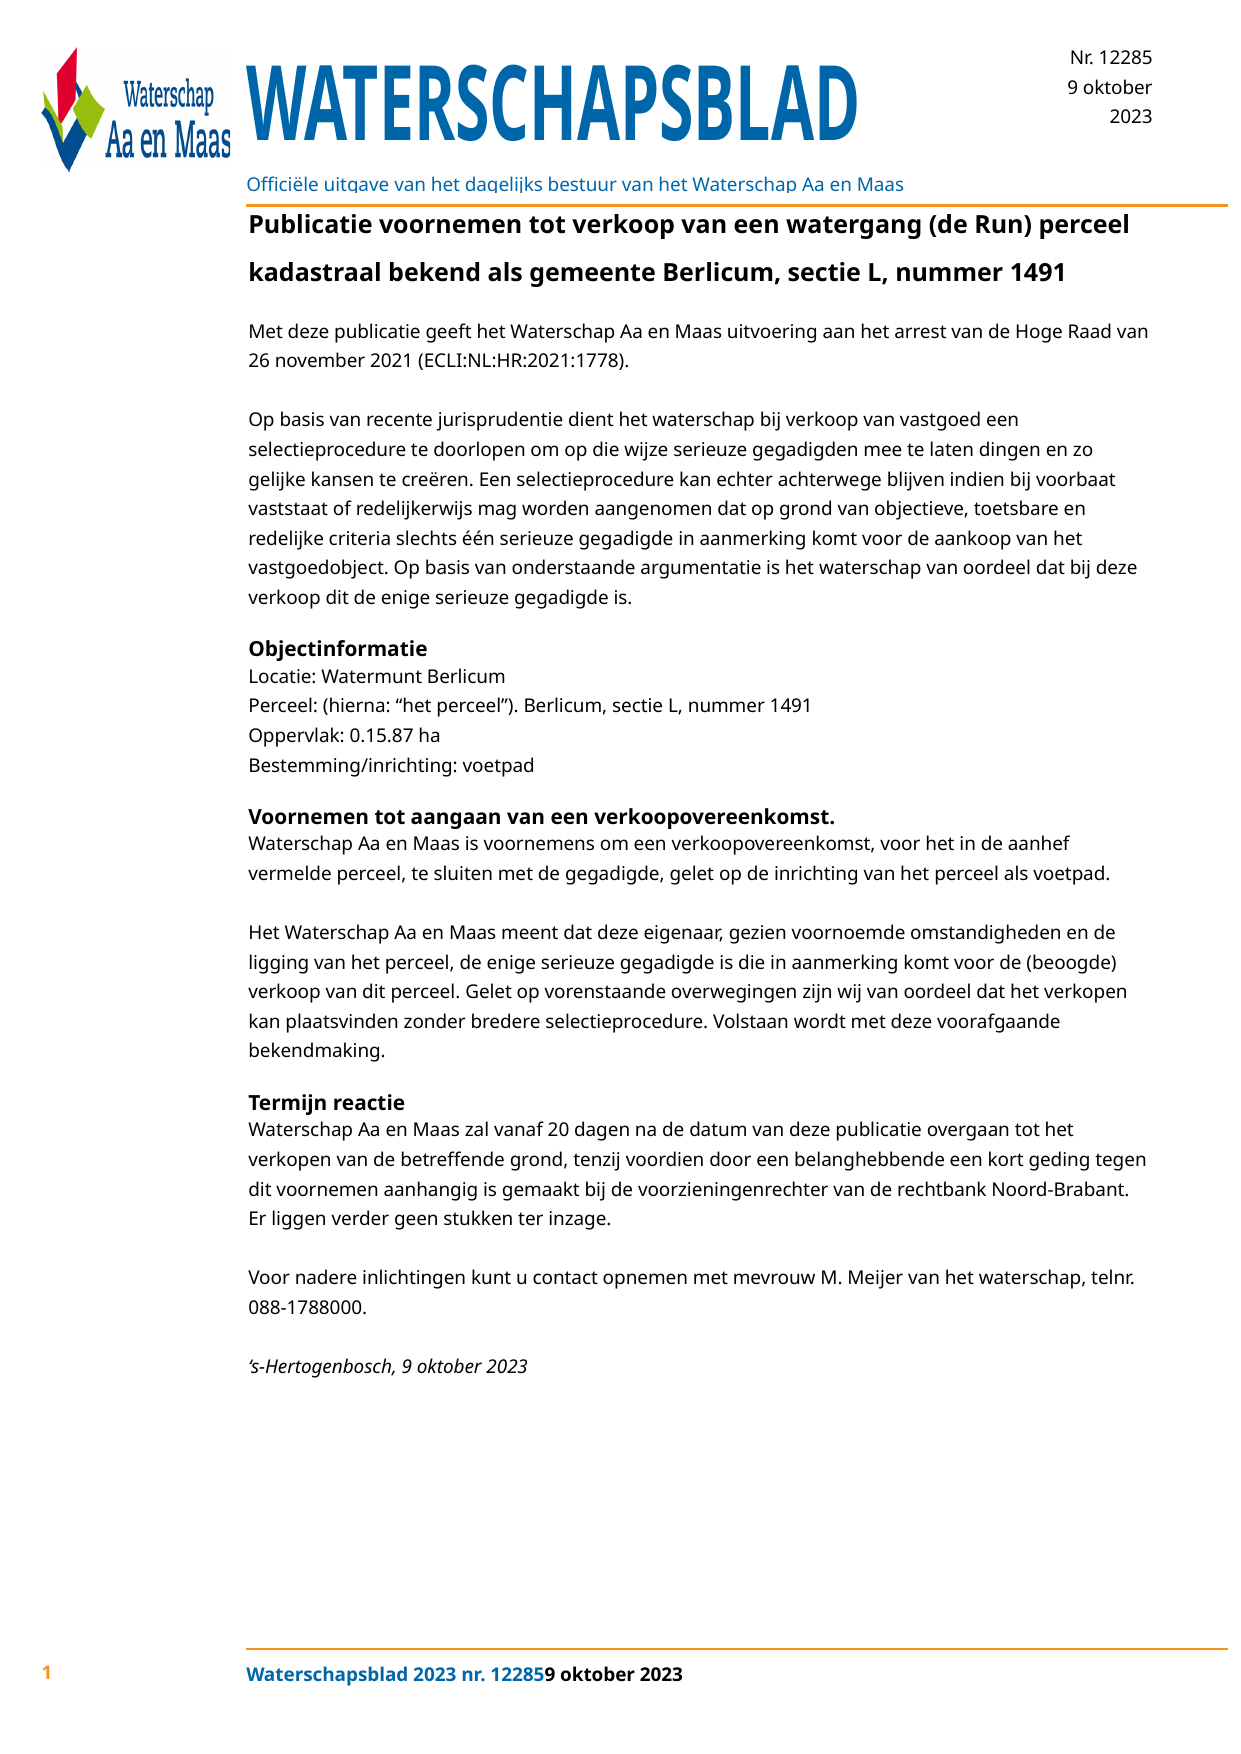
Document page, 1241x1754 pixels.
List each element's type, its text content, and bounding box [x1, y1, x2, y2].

text Objectinformatie [248, 634, 1152, 663]
text Voornemen tot aangaan van een verkoopovereenkomst. [248, 802, 1152, 831]
text Voor nadere inlichtingen kunt u contact opnemen met mevrouw M. Meijer van het waterschap, telnr. 088-1788000. [248, 1264, 1152, 1320]
text Waterschap Aa en Maas zal vanaf 20 dagen na de datum van deze publicatie overgaan tot het verkopen van de betreffende grond, tenzij voordien door een belanghebbende een kort geding tegen dit voornemen aanhangig is gemaakt bij de voorzieningenrechter van de rechtbank Noord-Brabant. Er liggen verder geen stukken ter inzage. [248, 1117, 1152, 1231]
text Locatie: Watermunt Berlicum [248, 663, 1152, 689]
text Met deze publicatie geeft het Waterschap Aa en Maas uitvoering aan het arrest van de Hoge Raad van 26 november 2021 (ECLI:NL:HR:2021:1778). [248, 318, 1152, 373]
text ‘s-Hertogenbosch, 9 oktober 2023 [248, 1353, 1152, 1379]
text Op basis van recente jurisprudentie dient het waterschap bij verkoop van vastgoed een selectieprocedure te doorlopen om op die wijze serieuze gegadigden mee te laten dingen en zo gelijke kansen te creëren. Een selectieprocedure kan echter achterwege blijven indien bij voorbaat vaststaat of redelijkerwijs mag worden aangenomen dat op grond van objectieve, toetsbare en redelijke criteria slechts één serieuze gegadigde in aanmerking komt voor de aankoop van het vastgoedobject. Op basis van onderstaande argumentatie is het waterschap van oordeel dat bij deze verkoop dit de enige serieuze gegadigde is. [248, 407, 1152, 610]
text Oppervlak: 0.15.87 ha [248, 722, 1152, 748]
text Publicatie voornemen tot verkoop van een watergang (de Run) perceel kadastraal bekend als gemeente Berlicum, sectie L, nummer 1491 [248, 207, 1152, 288]
text Waterschap Aa en Maas is voornemens om een verkoopovereenkomst, voor het in de aanhef vermelde perceel, te sluiten met de gegadigde, gelet op de inrichting van het perceel als voetpad. [248, 831, 1152, 886]
text Termijn reactie [248, 1088, 1152, 1117]
text Bestemming/inrichting: voetpad [248, 752, 1152, 777]
picture [41, 47, 231, 172]
text Het Waterschap Aa en Maas meent dat deze eigenaar, gezien voornoemde omstandigheden en de ligging van het perceel, de enige serieuze gegadigde is die in aanmerking komt voor de (beoogde) verkoop van dit perceel. Gelet op vorenstaande overwegingen zijn wij van oordeel dat het verkopen kan plaatsvinden zonder bredere selectieprocedure. Volstaan wordt met deze voorafgaande bekendmaking. [248, 919, 1152, 1063]
text Perceel: (hierna: “het perceel”). Berlicum, sectie L, nummer 1491 [248, 693, 1152, 718]
